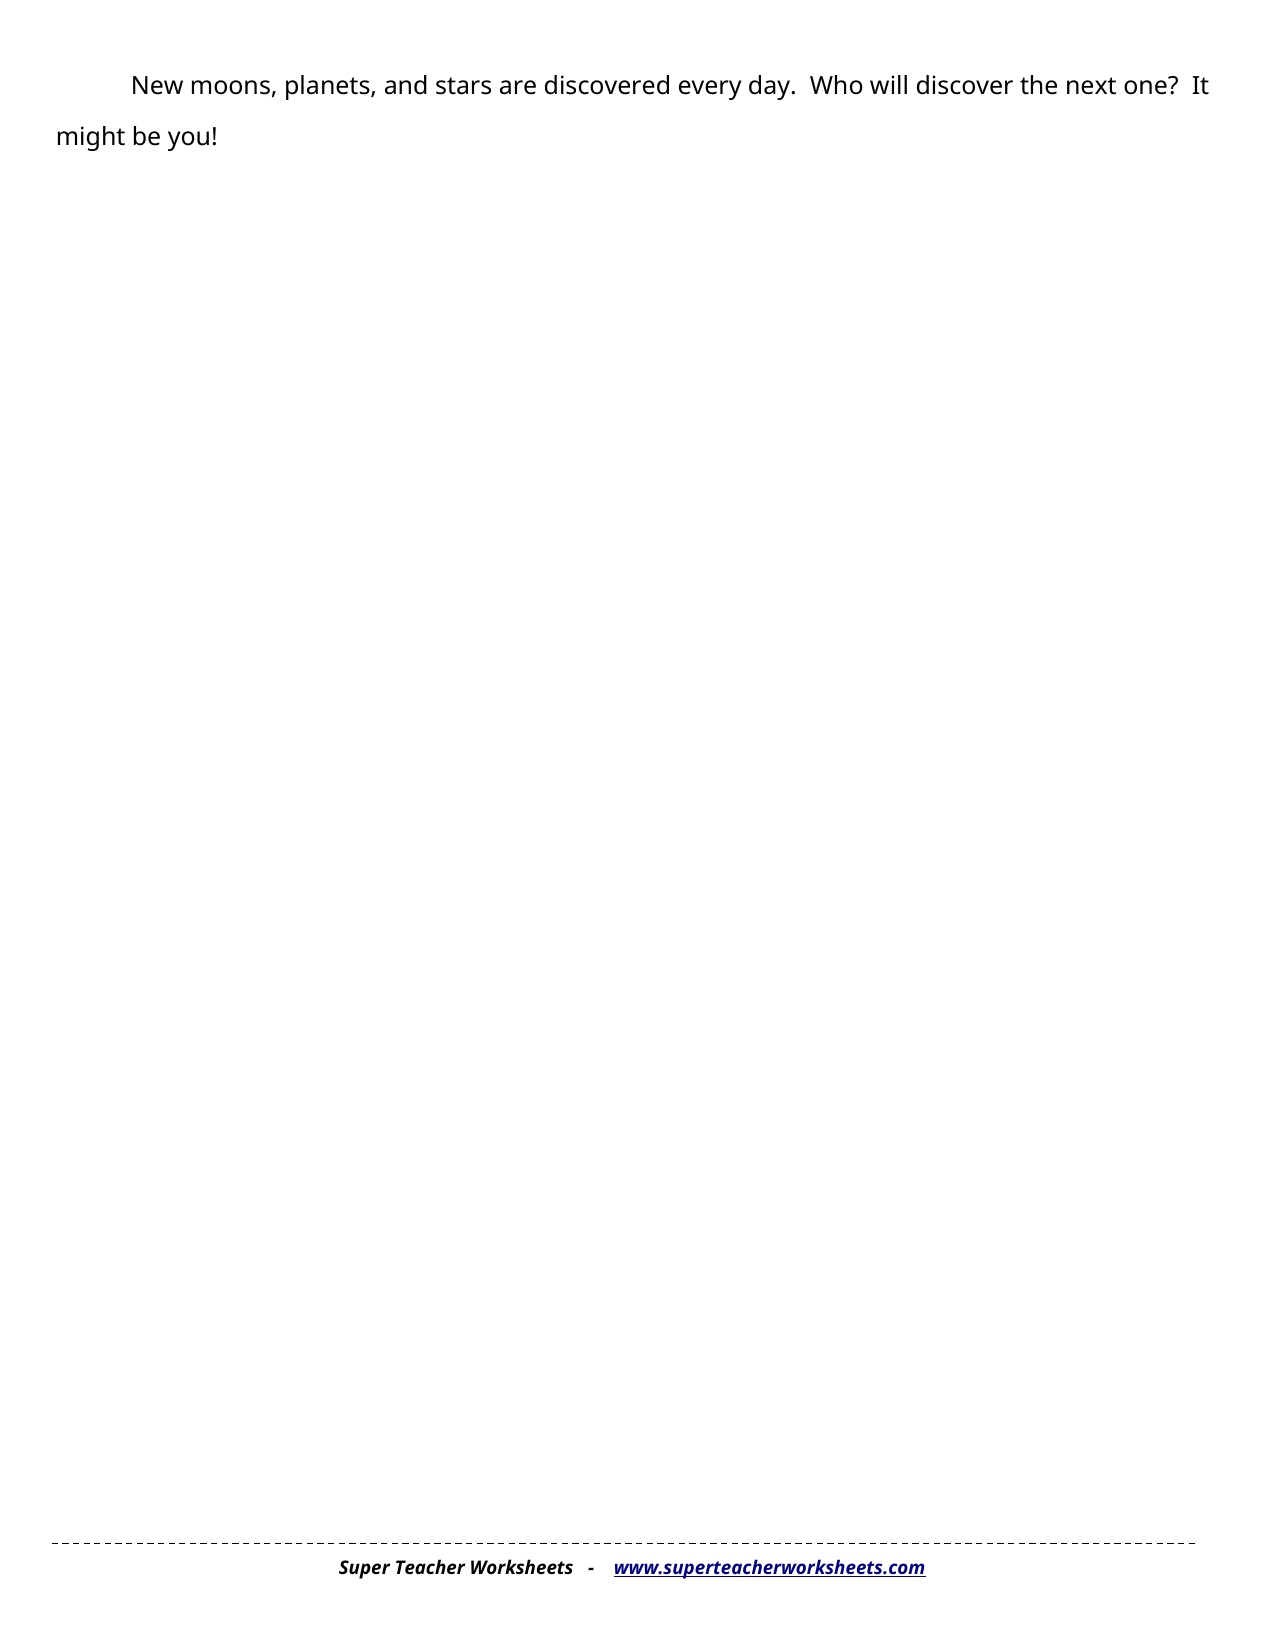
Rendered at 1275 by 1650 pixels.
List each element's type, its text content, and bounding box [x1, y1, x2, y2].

text New moons, planets, and stars are discovered every day. Who will discover the next one? It might be you! [56, 67, 1211, 153]
